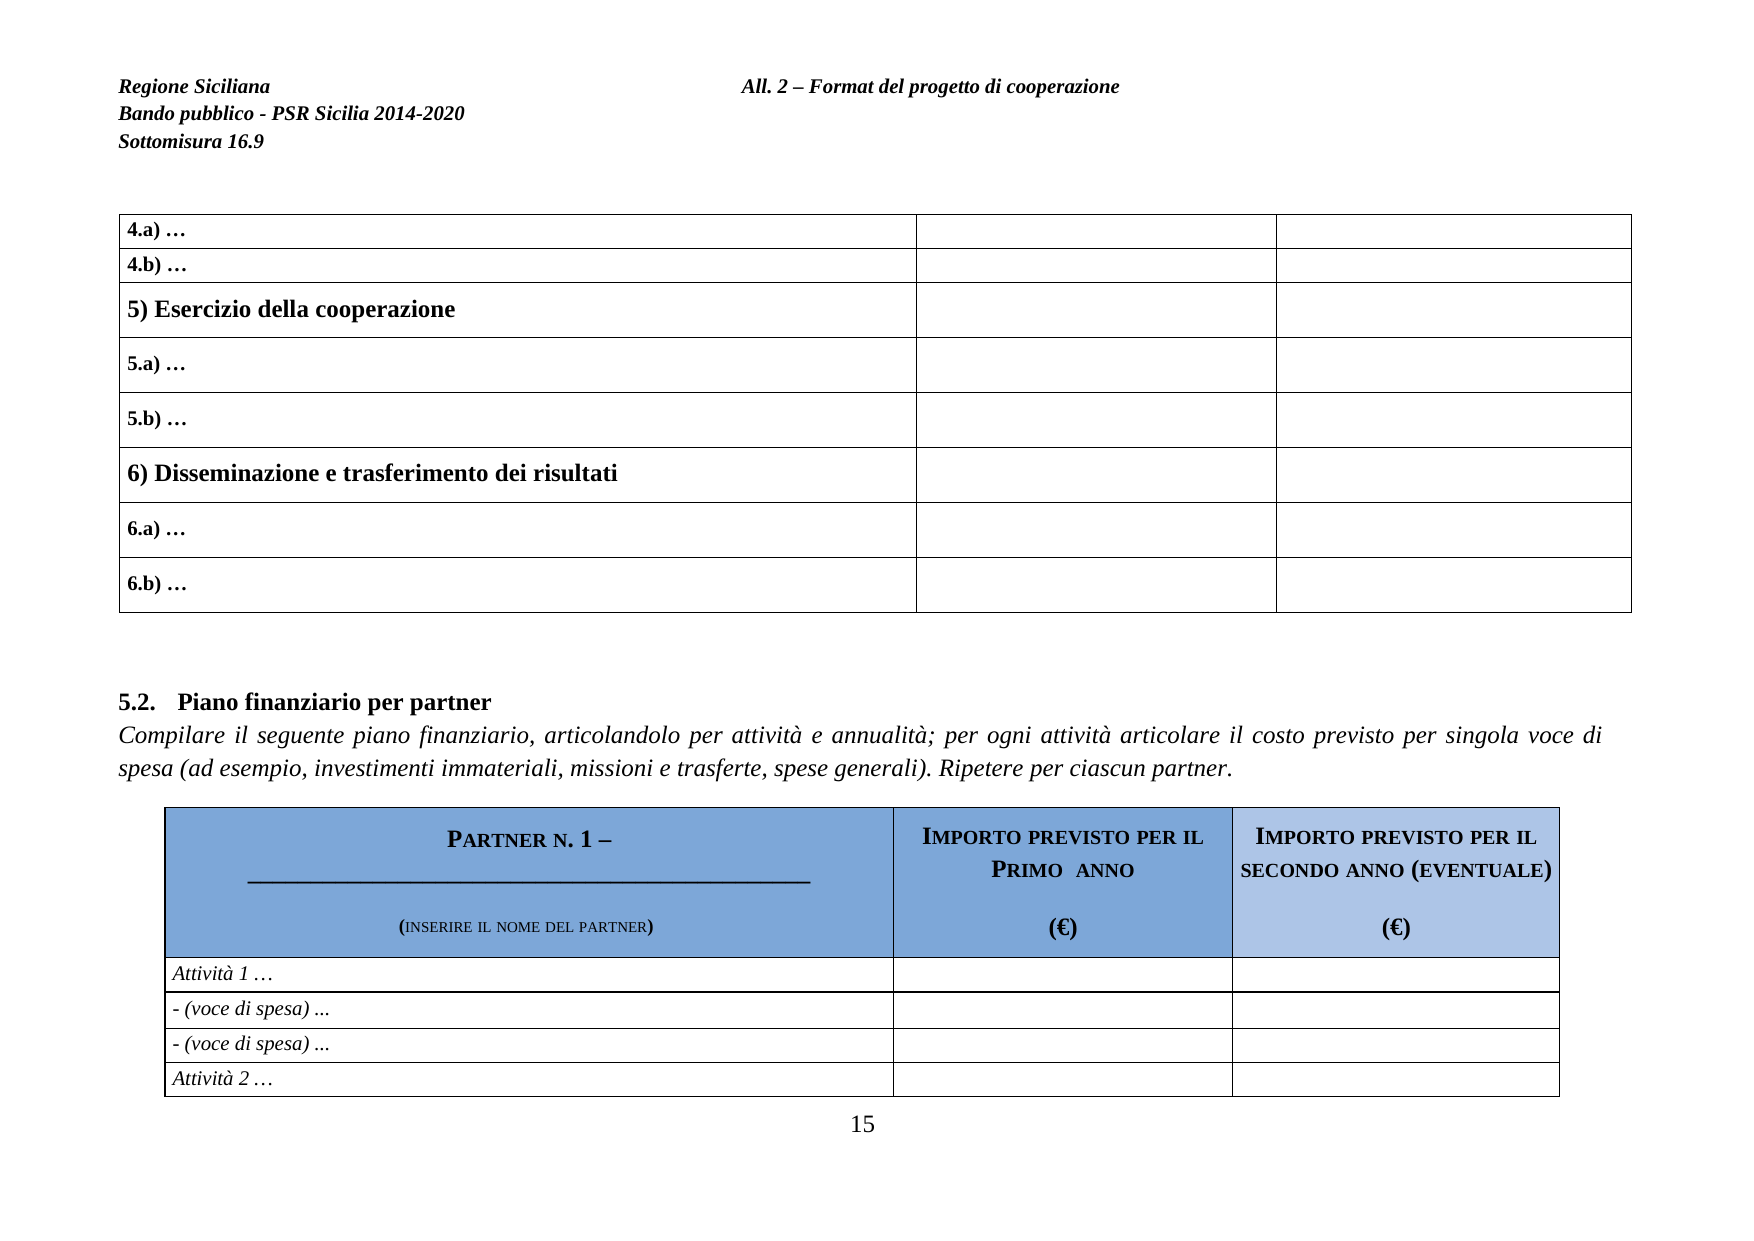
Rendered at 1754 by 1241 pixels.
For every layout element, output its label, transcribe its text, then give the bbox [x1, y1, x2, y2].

table_cell Attività 2 … [166, 1063, 893, 1096]
table_cell [894, 1063, 1232, 1096]
table_cell [917, 503, 1276, 557]
table_cell [894, 1029, 1232, 1062]
table_cell [1277, 558, 1631, 612]
table_cell [917, 558, 1276, 612]
table_cell [894, 958, 1232, 991]
table_cell Attività 1 … [166, 958, 893, 991]
table_cell 5.b) … [120, 393, 916, 447]
table_cell [1233, 1029, 1559, 1062]
list Piano finanziario per partner [118, 687, 1606, 716]
table_cell 5) Esercizio della cooperazione [120, 283, 916, 337]
table_cell [894, 993, 1232, 1028]
table_cell [917, 393, 1276, 447]
table_cell [917, 249, 1276, 282]
table_cell 4.b) … [120, 249, 916, 282]
table_cell [917, 338, 1276, 392]
table_cell [1277, 448, 1631, 502]
table_cell - (voce di spesa) ... [166, 1029, 893, 1062]
table_cell [1277, 338, 1631, 392]
table_header Importo previsto per il Primo anno (€) [894, 808, 1232, 957]
table_cell [917, 215, 1276, 248]
table_cell [1277, 249, 1631, 282]
table_header Partner n. 1 – _____________________________________________ (inserire il nome del partner) [166, 808, 893, 957]
table_cell [1233, 1063, 1559, 1096]
table_cell 6.a) … [120, 503, 916, 557]
table_cell 6) Disseminazione e trasferimento dei risultati [120, 448, 916, 502]
table_cell [1277, 283, 1631, 337]
table_cell [917, 283, 1276, 337]
table_cell [917, 448, 1276, 502]
text Compilare il seguente piano finanziario, articolandolo per attività e annualità; per ogni attività articolare il costo previsto per singola voce di spesa (ad esempio, investimenti immateriali, missioni e trasferte, spese generali). Ripetere per ciascun partner. [118, 720, 1606, 782]
table_cell 4.a) … [120, 215, 916, 248]
table_cell [1277, 215, 1631, 248]
table_cell [1233, 993, 1559, 1028]
table_cell 5.a) … [120, 338, 916, 392]
table_cell [1233, 958, 1559, 991]
table_cell [1277, 503, 1631, 557]
table_header Importo previsto per il secondo anno (eventuale) (€) [1233, 808, 1559, 957]
table_cell [1277, 393, 1631, 447]
table_cell - (voce di spesa) ... [166, 993, 893, 1028]
table_cell 6.b) … [120, 558, 916, 612]
